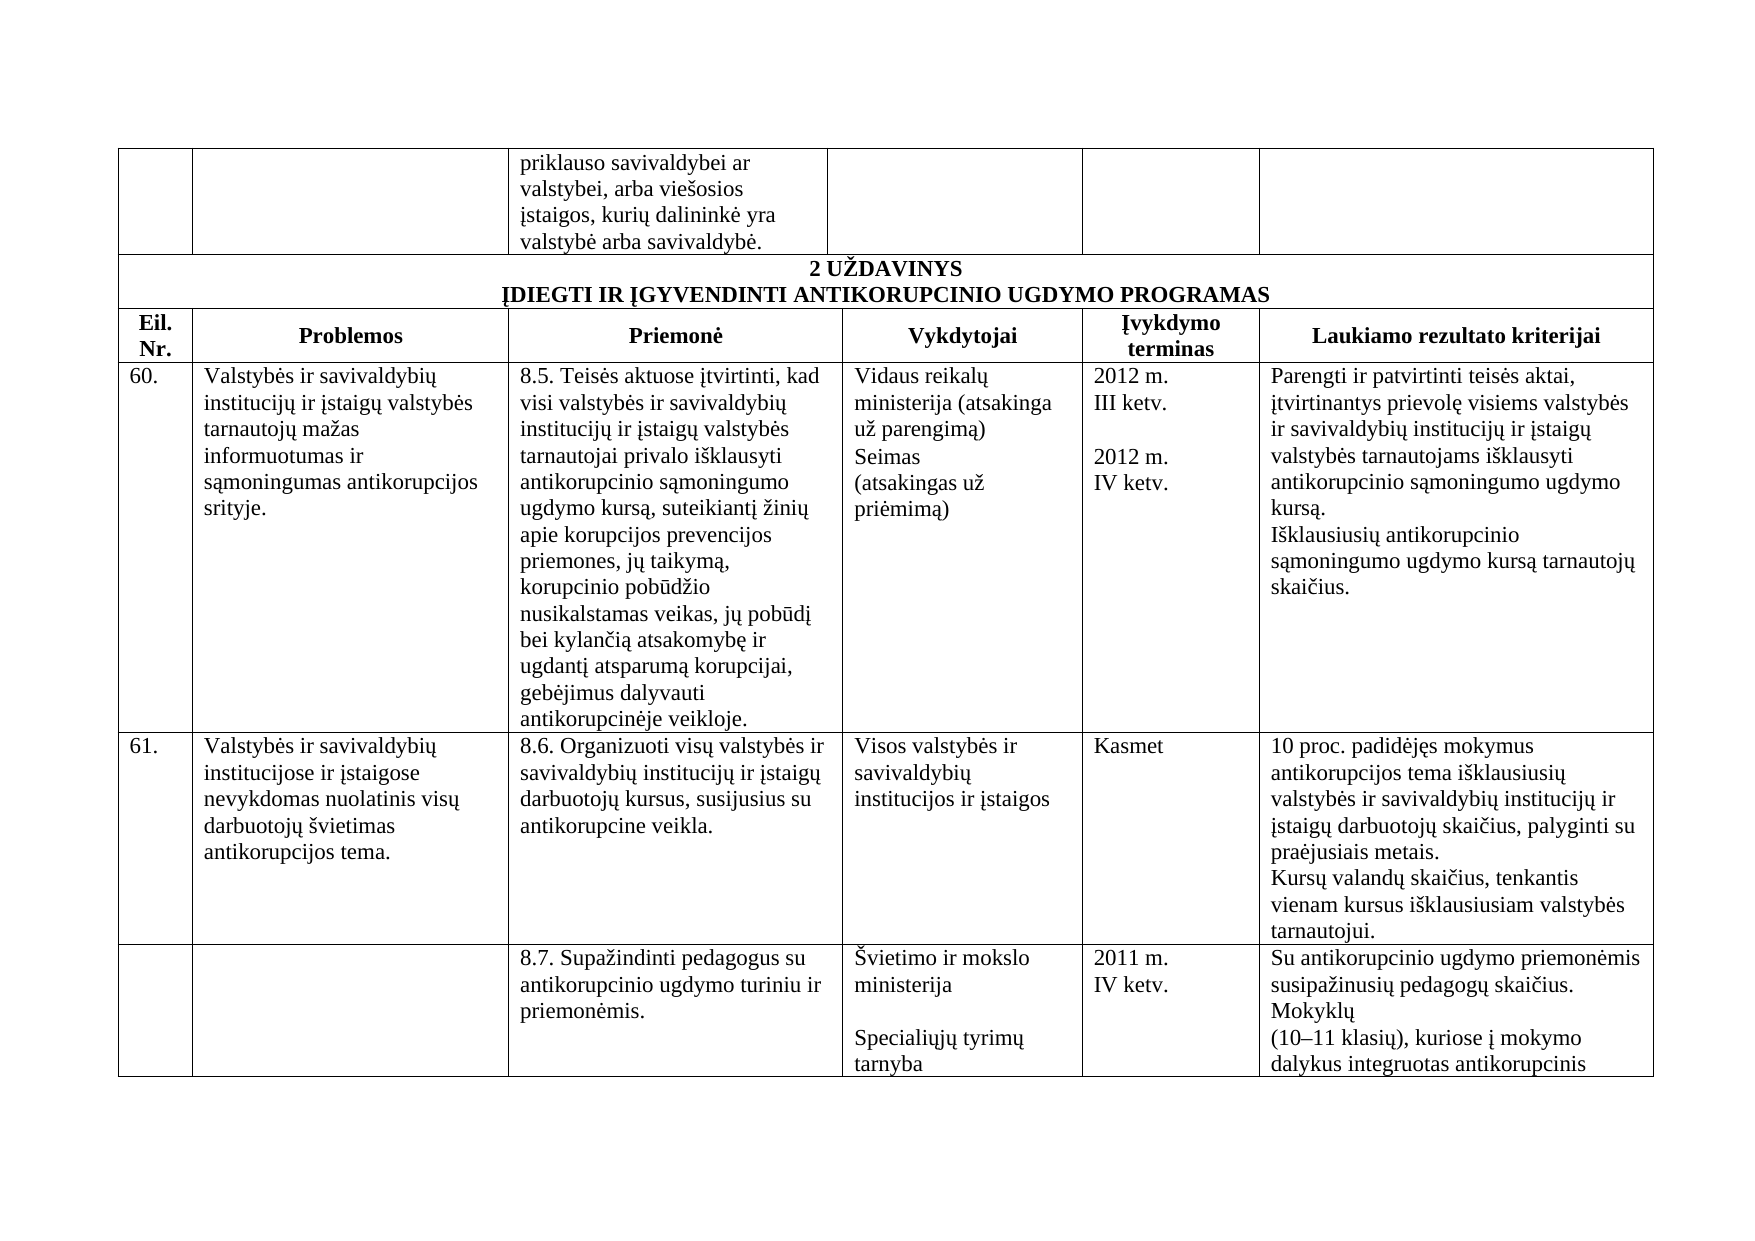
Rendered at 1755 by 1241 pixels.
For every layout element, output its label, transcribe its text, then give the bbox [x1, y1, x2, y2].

table_cell Su antikorupcinio ugdymo priemonėmis susipažinusių pedagogų skaičius. Mokyklų (10–11 klasių), kuriose į mokymo dalykus integruotas antikorupcinis [1260, 945, 1653, 1076]
table_cell 10 proc. padidėjęs mokymus antikorupcijos tema išklausiusių valstybės ir savivaldybių institucijų ir įstaigų darbuotojų skaičius, palyginti su praėjusiais metais. Kursų valandų skaičius, tenkantis vienam kursus išklausiusiam valstybės tarnautojui. [1260, 733, 1653, 943]
table_cell Vykdytojai [843, 309, 1082, 362]
table_cell 8.5. Teisės aktuose įtvirtinti, kad visi valstybės ir savivaldybių institucijų ir įstaigų valstybės tarnautojai privalo išklausyti antikorupcinio sąmoningumo ugdymo kursą, suteikiantį žinių apie korupcijos prevencijos priemones, jų taikymą, korupcinio pobūdžio nusikalstamas veikas, jų pobūdį bei kylančią atsakomybę ir ugdantį atsparumą korupcijai, gebėjimus dalyvauti antikorupcinėje veikloje. [509, 363, 842, 732]
table_cell [119, 149, 192, 254]
table_cell Valstybės ir savivaldybių institucijų ir įstaigų valstybės tarnautojų mažas informuotumas ir sąmoningumas antikorupcijos srityje. [193, 363, 508, 732]
table_cell Vidaus reikalų ministerija (atsakinga už parengimą) [843, 363, 1082, 442]
table_cell Problemos [193, 309, 508, 362]
table_cell Seimas (atsakingas už priėmimą) [843, 442, 1082, 732]
table_cell Laukiamo rezultato kriterijai [1260, 309, 1653, 362]
table_cell Valstybės ir savivaldybių institucijose ir įstaigose nevykdomas nuolatinis visų darbuotojų švietimas antikorupcijos tema. [193, 733, 508, 943]
table_cell Parengti ir patvirtinti teisės aktai, įtvirtinantys prievolę visiems valstybės ir savivaldybių institucijų ir įstaigų valstybės tarnautojams išklausyti antikorupcinio sąmoningumo ugdymo kursą. Išklausiusių antikorupcinio sąmoningumo ugdymo kursą tarnautojų skaičius. [1260, 363, 1653, 732]
table_cell Įvykdymo terminas [1083, 309, 1259, 362]
table_cell [193, 149, 508, 254]
table_cell Kasmet [1083, 733, 1259, 943]
table_cell [193, 945, 508, 1076]
table_cell Priemonė [509, 309, 842, 362]
table_cell Eil. Nr. [119, 309, 192, 362]
table_cell 61. [119, 733, 192, 943]
table_cell 2012 m. III ketv. [1083, 363, 1259, 442]
table_cell 2011 m. IV ketv. [1083, 945, 1259, 1076]
table_cell Švietimo ir mokslo ministerija Specialiųjų tyrimų tarnyba [843, 945, 1082, 1076]
table_cell [119, 945, 192, 1076]
table_cell Visos valstybės ir savivaldybių institucijos ir įstaigos [843, 733, 1082, 943]
table_cell 2 UŽDAVINYS ĮDIEGTI IR ĮGYVENDINTI ANTIKORUPCINIO UGDYMO PROGRAMAS [119, 255, 1653, 308]
table_cell [1260, 149, 1653, 254]
table_cell 2012 m. IV ketv. [1083, 442, 1259, 732]
table_cell 8.7. Supažindinti pedagogus su antikorupcinio ugdymo turiniu ir priemonėmis. [509, 945, 842, 1076]
table_cell [828, 149, 1082, 254]
table_cell 60. [119, 363, 192, 732]
table_cell 8.6. Organizuoti visų valstybės ir savivaldybių institucijų ir įstaigų darbuotojų kursus, susijusius su antikorupcine veikla. [509, 733, 842, 943]
table_cell [1083, 149, 1259, 254]
